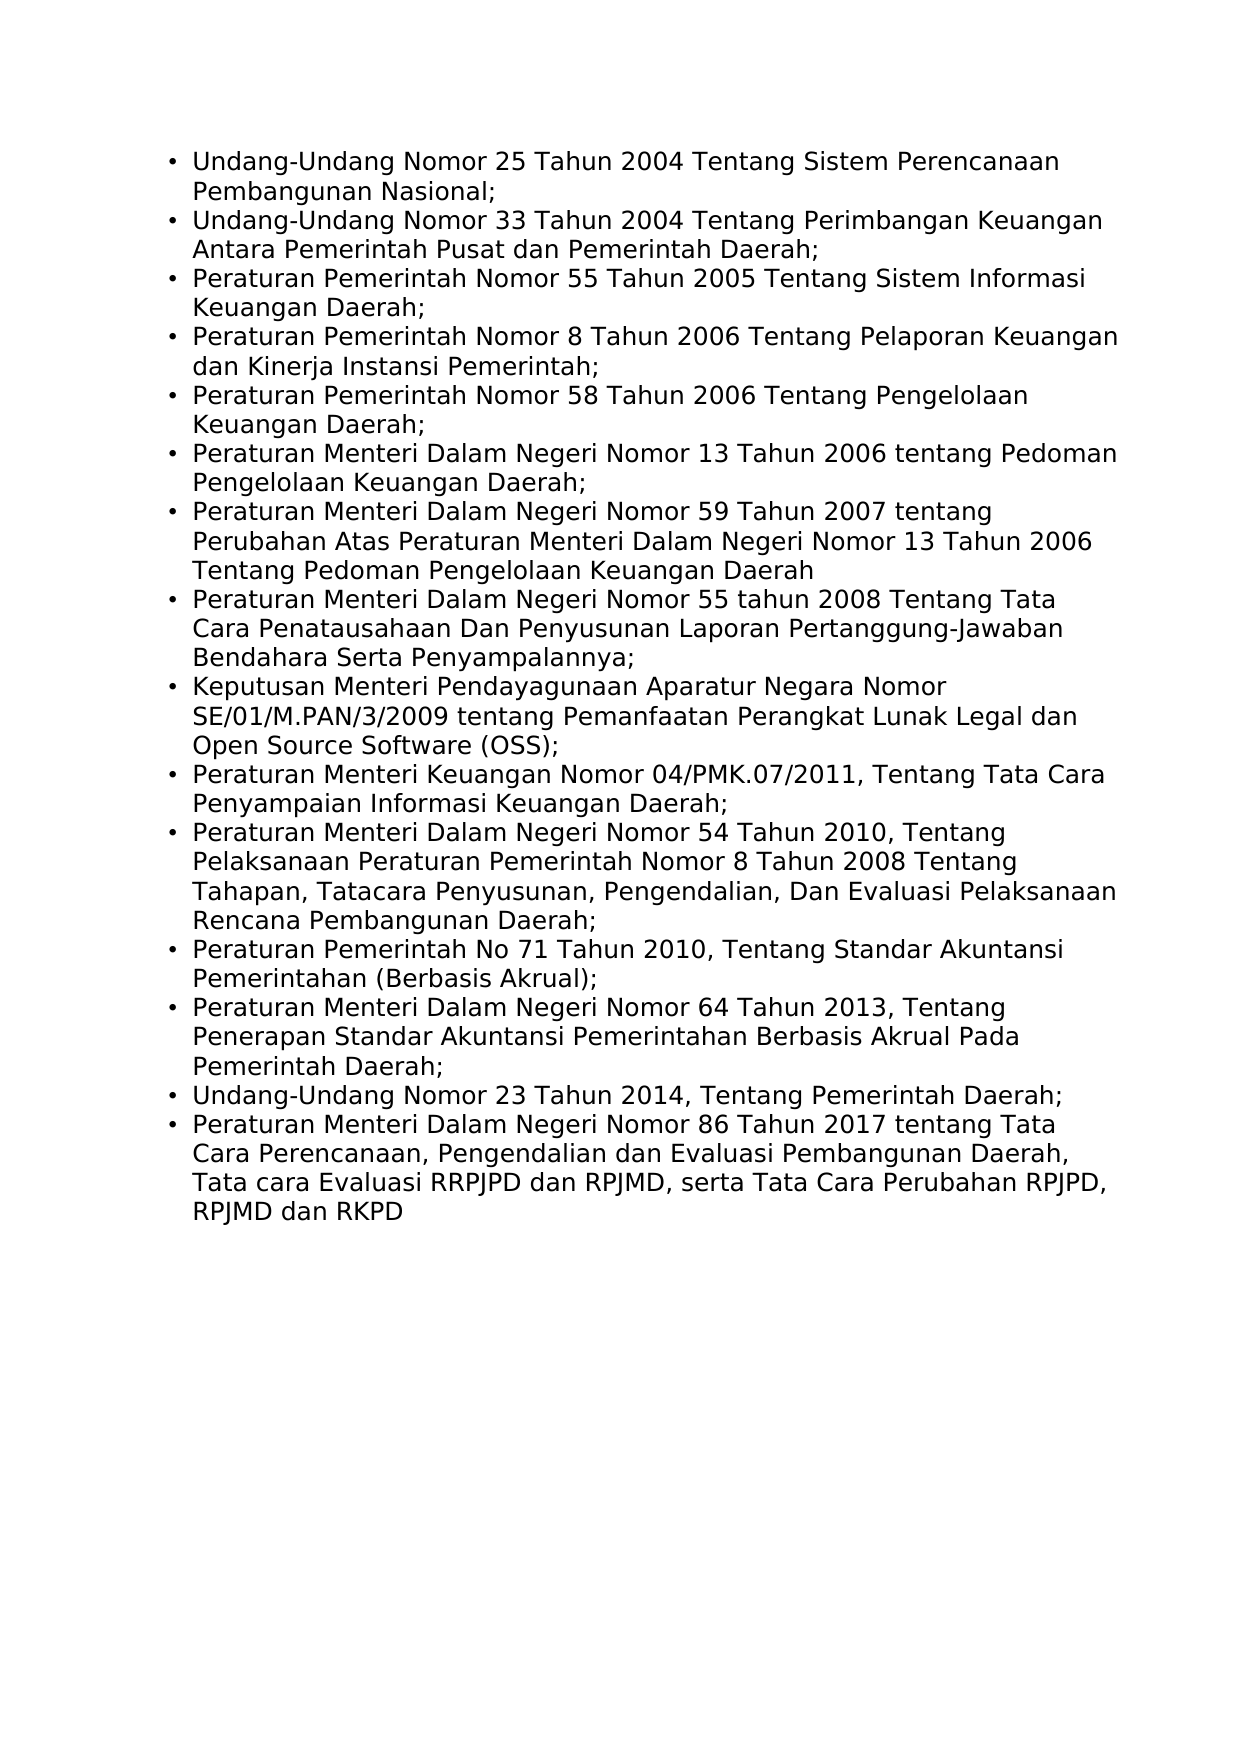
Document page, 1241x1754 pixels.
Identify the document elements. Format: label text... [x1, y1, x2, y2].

list Peraturan Pemerintah No 71 Tahun 2010, Tentang Standar Akuntansi Pemerintahan (Berbasis Akrual); [177, 935, 1122, 993]
list Peraturan Menteri Dalam Negeri Nomor 55 tahun 2008 Tentang Tata Cara Penatausahaan Dan Penyusunan Laporan Pertanggung-Jawaban Bendahara Serta Penyampalannya; [177, 585, 1122, 673]
list Peraturan Menteri Dalam Negeri Nomor 86 Tahun 2017 tentang Tata Cara Perencanaan, Pengendalian dan Evaluasi Pembangunan Daerah, Tata cara Evaluasi RRPJPD dan RPJMD, serta Tata Cara Perubahan RPJPD, RPJMD dan RKPD [177, 1110, 1122, 1227]
list Undang-Undang Nomor 25 Tahun 2004 Tentang Sistem Perencanaan Pembangunan Nasional; [177, 148, 1122, 206]
list Keputusan Menteri Pendayagunaan Aparatur Negara Nomor SE/01/M.PAN/3/2009 tentang Pemanfaatan Perangkat Lunak Legal dan Open Source Software (OSS); [177, 673, 1122, 760]
list Peraturan Menteri Dalam Negeri Nomor 13 Tahun 2006 tentang Pedoman Pengelolaan Keuangan Daerah; [177, 439, 1122, 498]
list Peraturan Menteri Dalam Negeri Nomor 54 Tahun 2010, Tentang Pelaksanaan Peraturan Pemerintah Nomor 8 Tahun 2008 Tentang Tahapan, Tatacara Penyusunan, Pengendalian, Dan Evaluasi Pelaksanaan Rencana Pembangunan Daerah; [177, 818, 1122, 935]
list Undang-Undang Nomor 23 Tahun 2014, Tentang Pemerintah Daerah; [177, 1081, 1122, 1110]
list Peraturan Pemerintah Nomor 8 Tahun 2006 Tentang Pelaporan Keuangan dan Kinerja Instansi Pemerintah; [177, 323, 1122, 381]
list Peraturan Menteri Dalam Negeri Nomor 64 Tahun 2013, Tentang Penerapan Standar Akuntansi Pemerintahan Berbasis Akrual Pada Pemerintah Daerah; [177, 993, 1122, 1081]
list Peraturan Menteri Keuangan Nomor 04/PMK.07/2011, Tentang Tata Cara Penyampaian Informasi Keuangan Daerah; [177, 760, 1122, 818]
list Peraturan Menteri Dalam Negeri Nomor 59 Tahun 2007 tentang Perubahan Atas Peraturan Menteri Dalam Negeri Nomor 13 Tahun 2006 Tentang Pedoman Pengelolaan Keuangan Daerah [177, 498, 1122, 585]
list Peraturan Pemerintah Nomor 58 Tahun 2006 Tentang Pengelolaan Keuangan Daerah; [177, 381, 1122, 439]
list Peraturan Pemerintah Nomor 55 Tahun 2005 Tentang Sistem Informasi Keuangan Daerah; [177, 264, 1122, 323]
list Undang-Undang Nomor 33 Tahun 2004 Tentang Perimbangan Keuangan Antara Pemerintah Pusat dan Pemerintah Daerah; [177, 206, 1122, 264]
